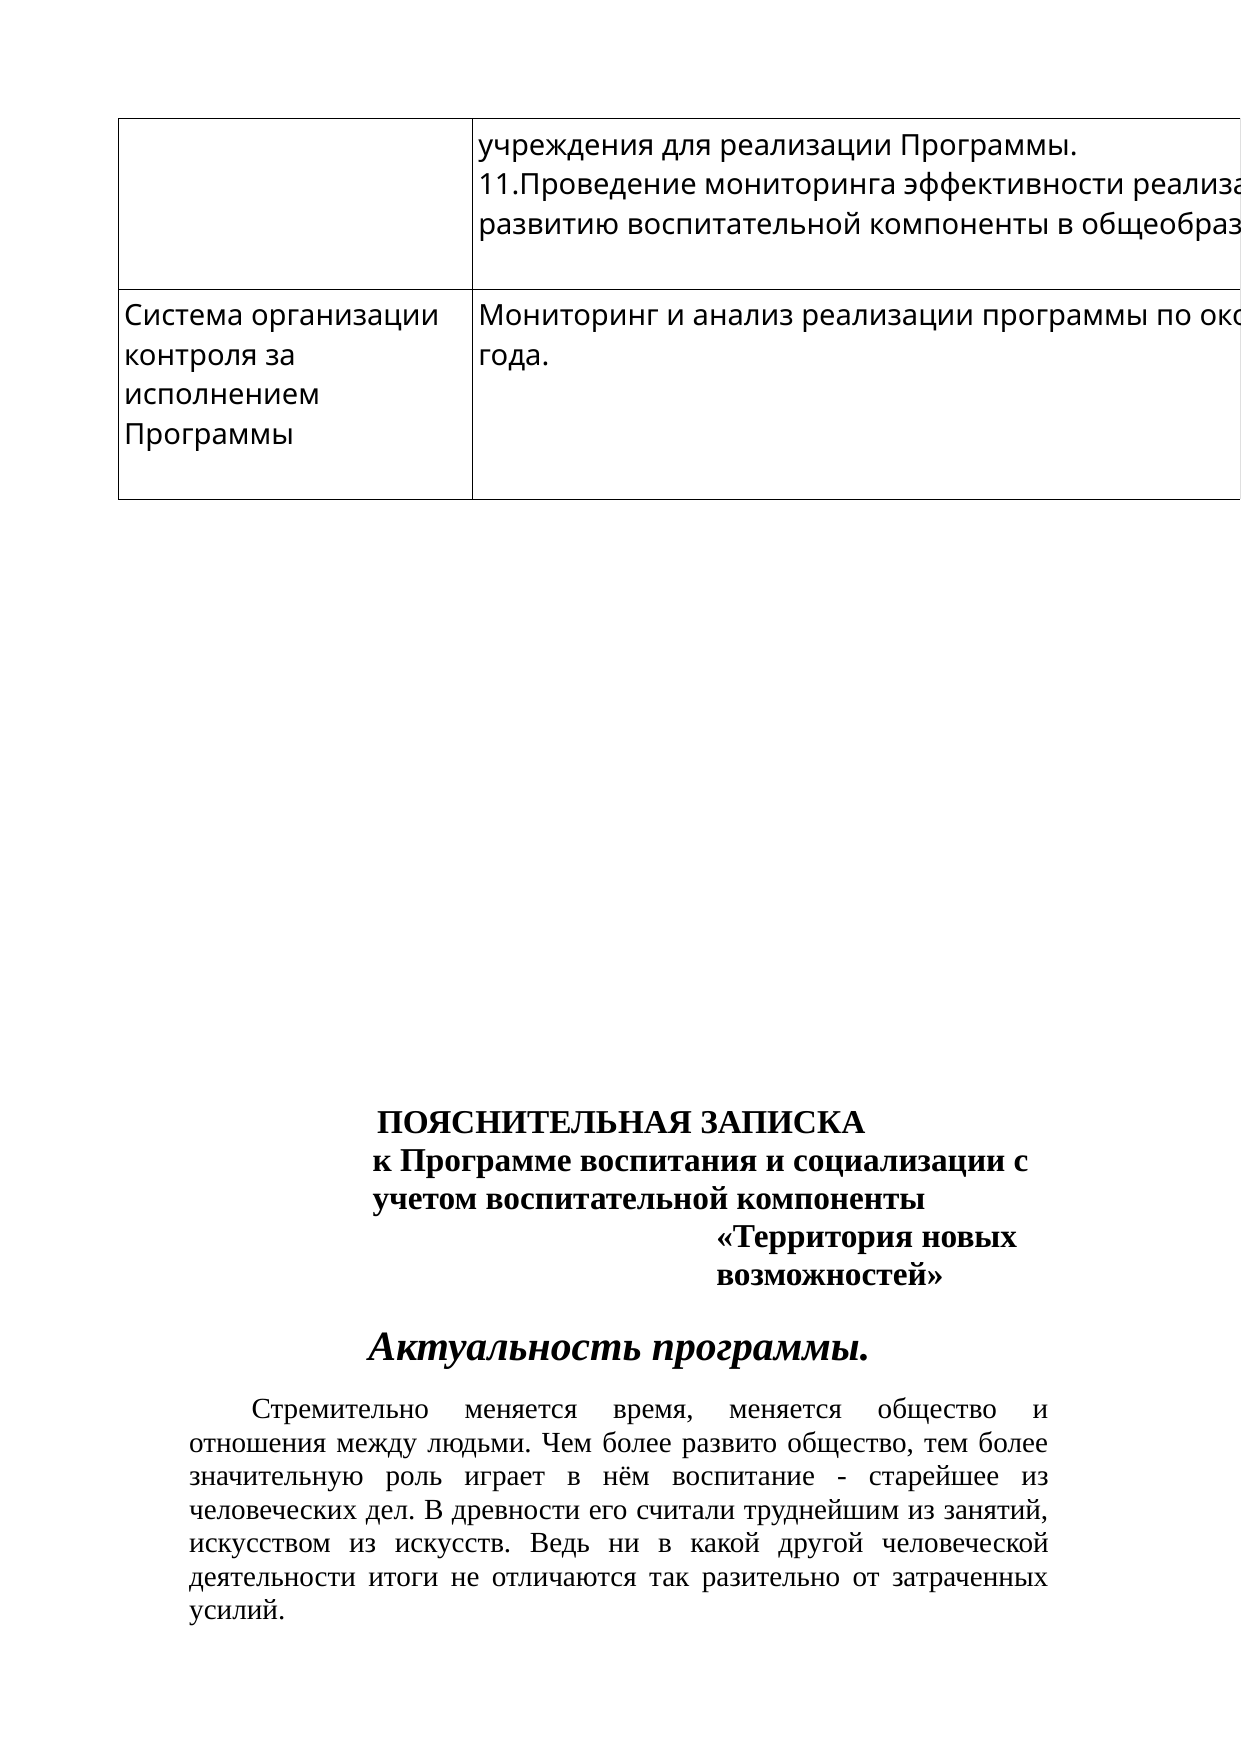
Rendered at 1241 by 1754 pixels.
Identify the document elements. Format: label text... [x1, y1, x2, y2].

text Актуальность программы. [120, 1327, 1122, 1369]
table_cell Мониторинг и анализ реализации программы по окончании каждого учебного года. [473, 290, 1240, 498]
text Стремительно меняется время, меняется общество и отношения между людьми. Чем более развито общество, тем более значительную роль играет в нём воспитание - старейшее из человеческих дел. В древности его считали труднейшим из занятий, искусством из искусств. Ведь ни в какой другой человеческой деятельности итоги не отличаются так разительно от затраченных усилий. [189, 1392, 1049, 1626]
table_cell Система организации контроля за исполнением Программы [119, 290, 472, 498]
text к Программе воспитания и социализации с учетом воспитательной компоненты [372, 1141, 1122, 1217]
table_cell 1.Разработка перечня мер и мероприятий по формированию воспитательной компоненты в общеобразовательном учреждении. 2.Обеспечение необходимых условий для реализации Программы. 3.Разработка нормативной базы, обеспечивающей развитие воспитательной компоненты в общеобразовательном учреждении. 4.Совершенствование организационно-управленческих форм и механизмов развития воспитательной компоненты в общеобразовательном учреждении. 5.Разработка комплекса мер по совершенствованию дополнительного образования и ученического самоуправления. 6.Организация межведомственного взаимодействия систем общего и дополнительного образования. 7.Профилактика асоциального поведения детей, правонарушений и других негативных явлений за счет максимальной занятости детей в дополнительном образовании, внеурочной деятельности. 8.Развитие системы подготовки, повышения квалификации и переподготовки педагогических и управленческих работников общеобразовательного учреждения для реализации мероприятий Программы. 9.Обеспечение информационной поддержки Программы. 10.Укрепление материально-технического базы общеобразовательного учреждения для реализации Программы. 11.Проведение мониторинга эффективности реализации комплекса мер по развитию воспитательной компоненты в общеобразовательном учреждение [473, 119, 1240, 288]
text «Территория новых возможностей» [716, 1217, 1122, 1293]
text ПОЯСНИТЕЛЬНАЯ ЗАПИСКА [120, 1103, 1122, 1141]
table_cell [119, 119, 472, 288]
